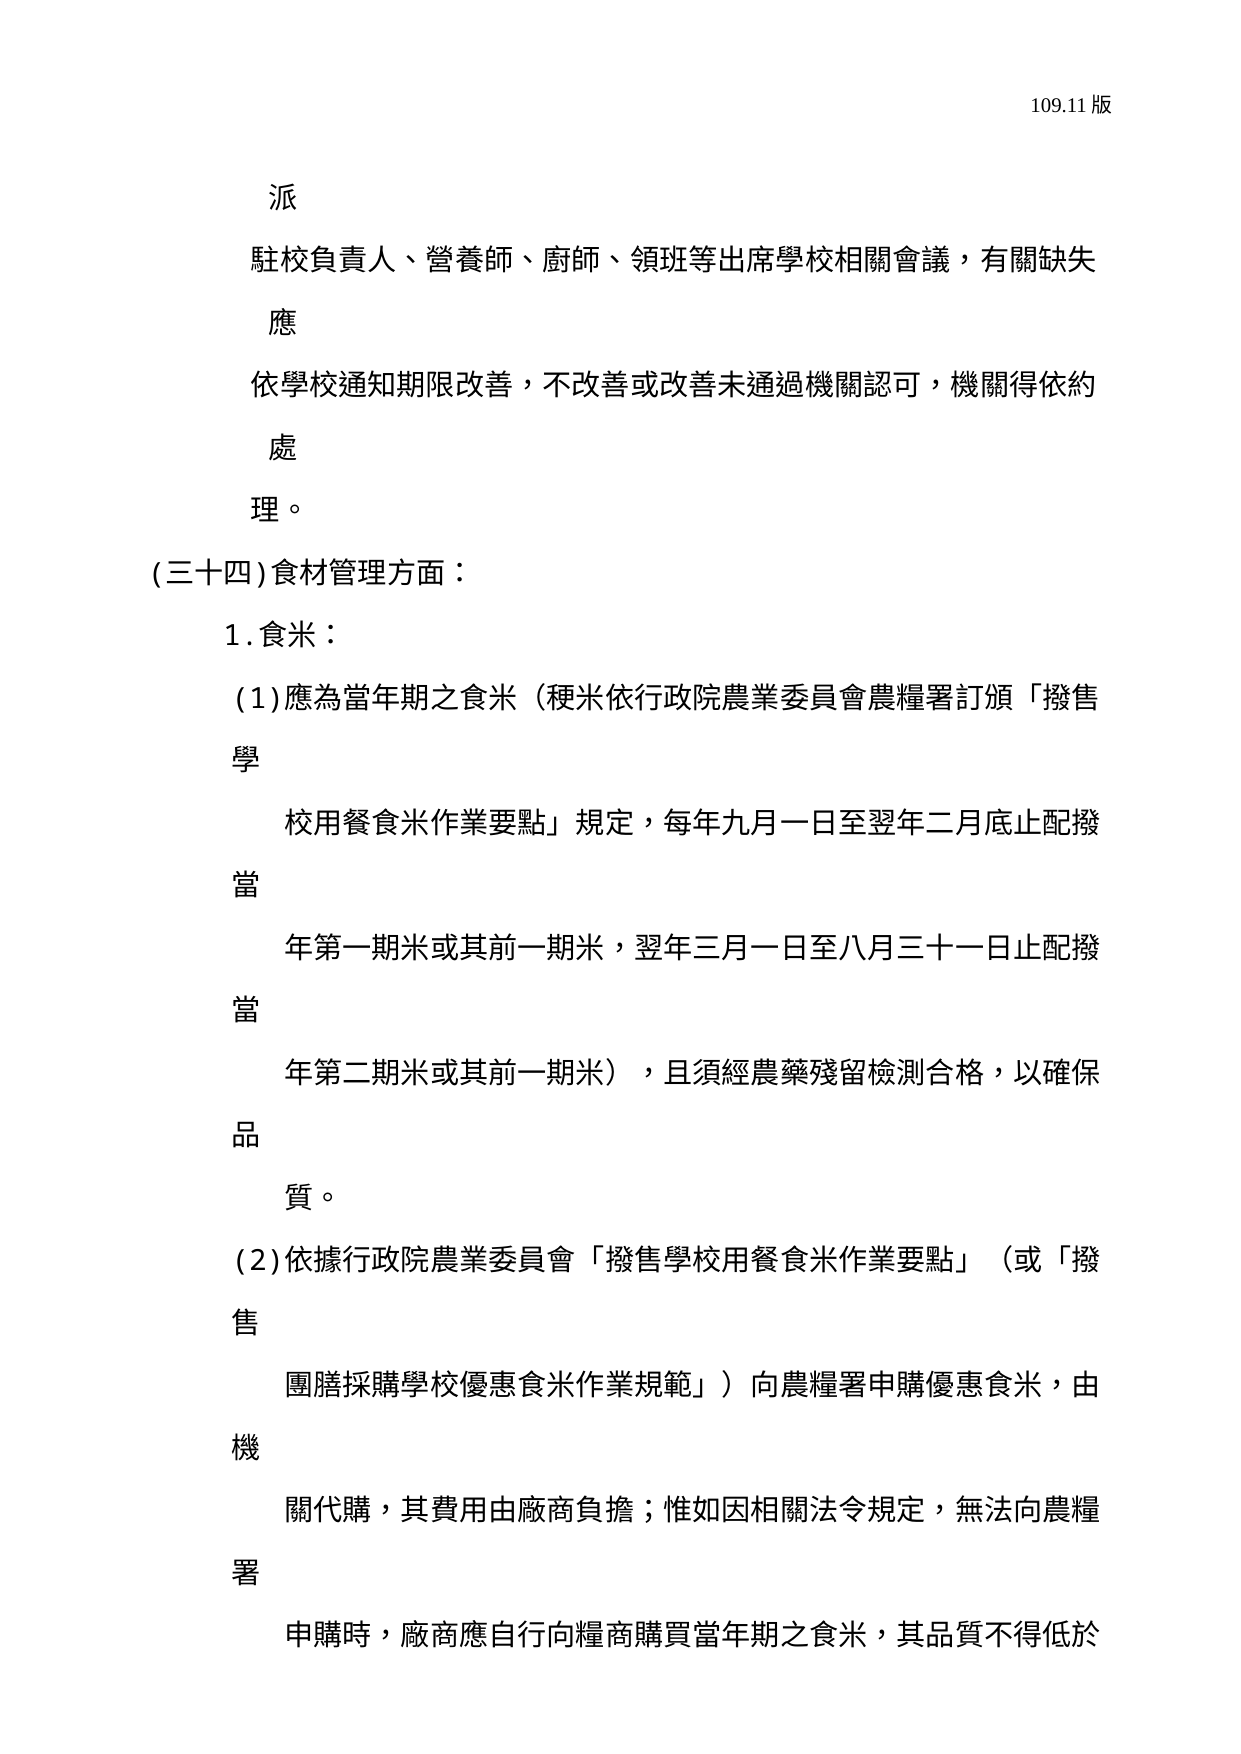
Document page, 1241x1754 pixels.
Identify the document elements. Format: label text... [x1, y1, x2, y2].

text 1.食米： [118, 591, 1122, 654]
text 年第二期米或其前一期米），且須經農藥殘留檢測合格，以確保品 [231, 1029, 1122, 1154]
text (三十四)食材管理方面： [148, 529, 1122, 591]
text 校用餐食米作業要點」規定，每年九月一日至翌年二月底止配撥當 [231, 779, 1122, 904]
text 年第一期米或其前一期米，翌年三月一日至八月三十一日止配撥當 [231, 904, 1122, 1029]
text 理。 [181, 466, 1122, 529]
text 依學校通知期限改善，不改善或改善未通過機關認可，機關得依約處 [181, 341, 1122, 466]
text 團膳採購學校優惠食米作業規範」）向農糧署申購優惠食米，由機 [231, 1341, 1122, 1466]
text 關代購，其費用由廠商負擔；惟如因相關法令規定，無法向農糧署 [231, 1466, 1122, 1591]
text 駐校負責人、營養師、廚師、領班等出席學校相關會議，有關缺失應 [181, 216, 1122, 341]
text (2)依據行政院農業委員會「撥售學校用餐食米作業要點」（或「撥售 [231, 1216, 1122, 1341]
text 派 [181, 154, 1122, 216]
text 申購時，廠商應自行向糧商購買當年期之食米，其品質不得低於 [231, 1591, 1122, 1654]
text (1)應為當年期之食米（稉米依行政院農業委員會農糧署訂頒「撥售學 [231, 654, 1122, 779]
text 質。 [231, 1154, 1122, 1216]
